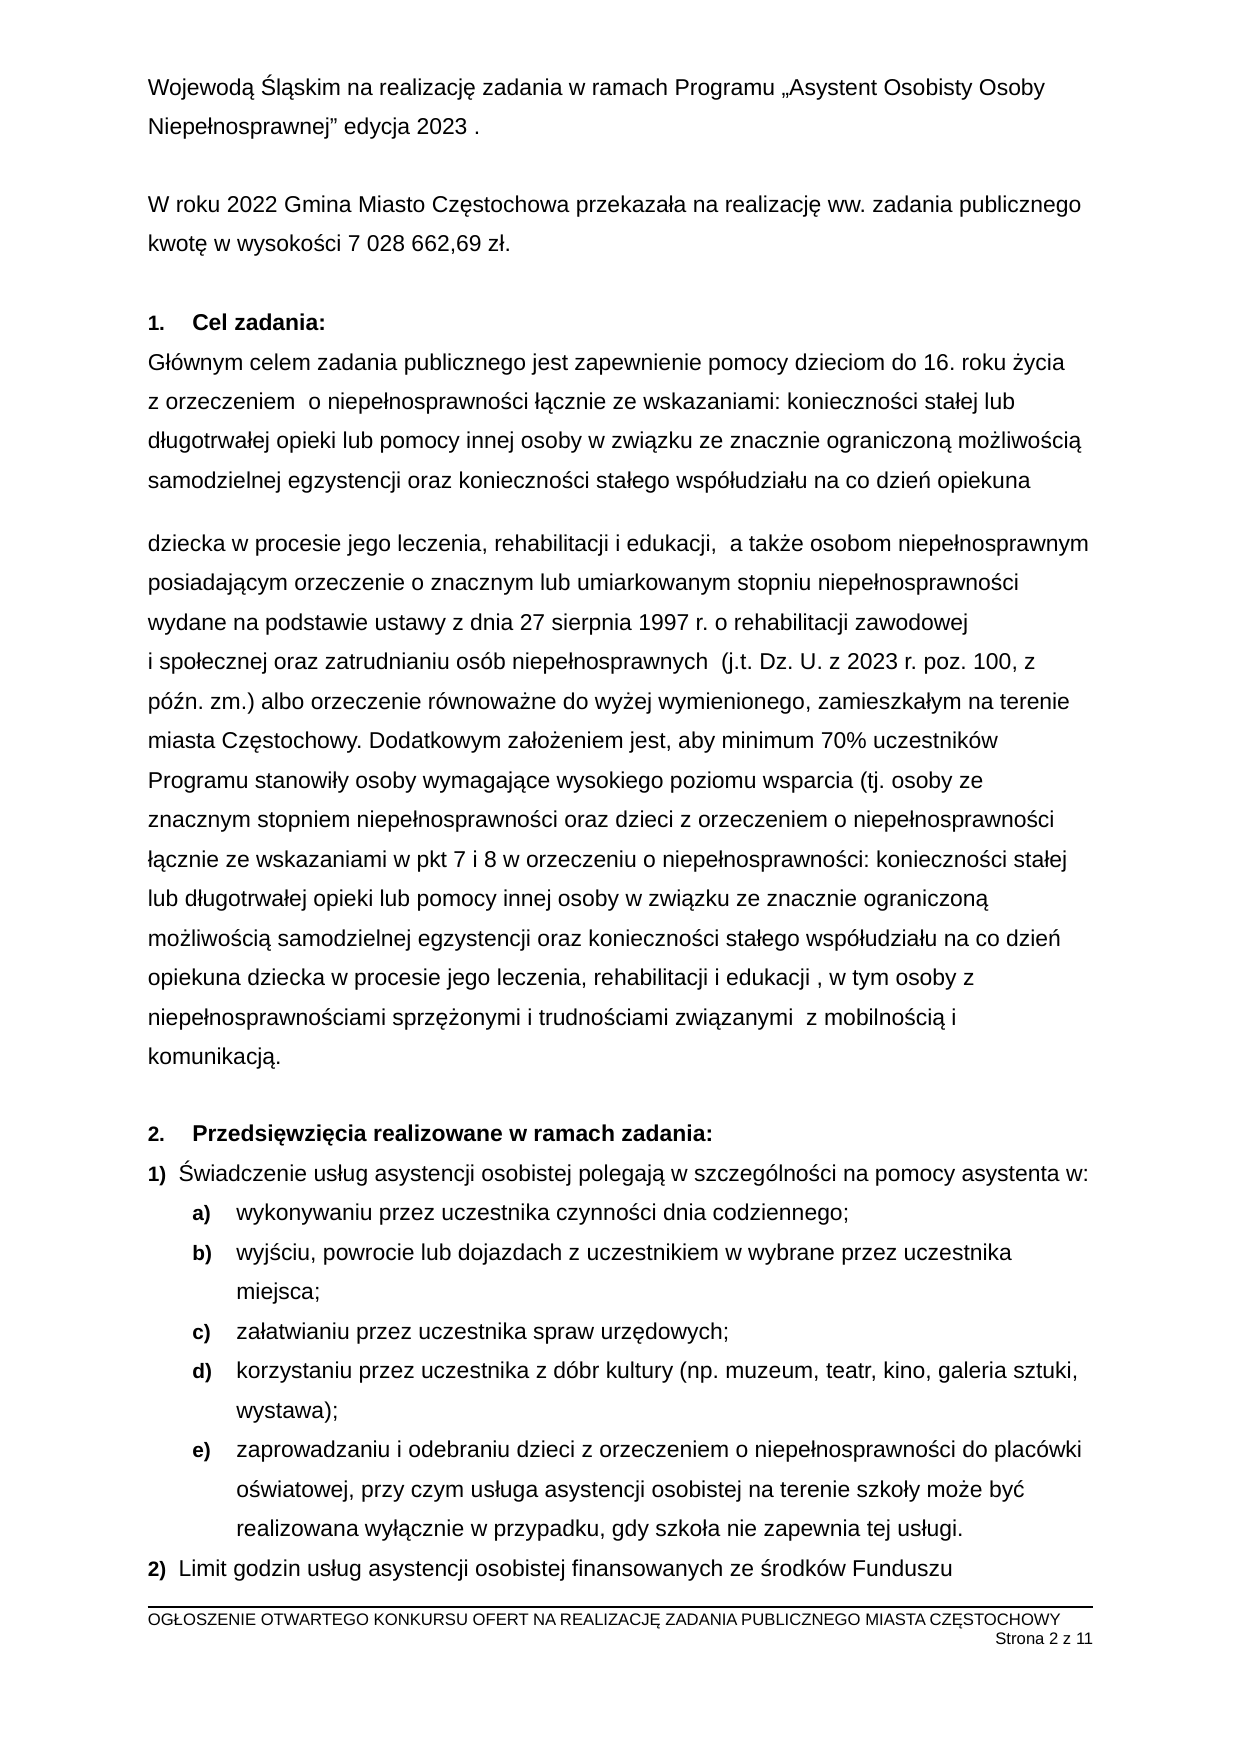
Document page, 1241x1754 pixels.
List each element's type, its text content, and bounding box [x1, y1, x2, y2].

list korzystaniu przez uczestnika z dóbr kultury (np. muzeum, teatr, kino, galeria sztuki, wystawa); [192, 1357, 1093, 1423]
text Wojewodą Śląskim na realizację zadania w ramach Programu „Asystent Osobisty Osoby Niepełnosprawnej” edycja 2023 . [148, 74, 1093, 139]
text Głównym celem zadania publicznego jest zapewnienie pomocy dzieciom do 16. roku życia z orzeczeniem o niepełnosprawności łącznie ze wskazaniami: konieczności stałej lub długotrwałej opieki lub pomocy innej osoby w związku ze znacznie ograniczoną możliwością samodzielnej egzystencji oraz konieczności stałego współudziału na co dzień opiekuna dziecka w procesie jego leczenia, rehabilitacji i edukacji, a także osobom niepełnosprawnym posiadającym orzeczenie o znacznym lub umiarkowanym stopniu niepełnosprawności wydane na podstawie ustawy z dnia 27 sierpnia 1997 r. o rehabilitacji zawodowej i społecznej oraz zatrudnianiu osób niepełnosprawnych (j.t. Dz. U. z 2023 r. poz. 100, z późn. zm.) albo orzeczenie równoważne do wyżej wymienionego, zamieszkałym na terenie miasta Częstochowy. Dodatkowym założeniem jest, aby minimum 70% uczestników Programu stanowiły osoby wymagające wysokiego poziomu wsparcia (tj. osoby ze znacznym stopniem niepełnosprawności oraz dzieci z orzeczeniem o niepełnosprawności łącznie ze wskazaniami w pkt 7 i 8 w orzeczeniu o niepełnosprawności: konieczności stałej lub długotrwałej opieki lub pomocy innej osoby w związku ze znacznie ograniczoną możliwością samodzielnej egzystencji oraz konieczności stałego współudziału na co dzień opiekuna dziecka w procesie jego leczenia, rehabilitacji i edukacji , w tym osoby z niepełnosprawnościami sprzężonymi i trudnościami związanymi z mobilnością i komunikacją. [148, 348, 1093, 1069]
list Świadczenie usług asystencji osobistej polegają w szczególności na pomocy asystenta w: [148, 1160, 1093, 1186]
list Przedsięwzięcia realizowane w ramach zadania: [148, 1120, 1093, 1147]
text W roku 2022 Gmina Miasto Częstochowa przekazała na realizację ww. zadania publicznego kwotę w wysokości 7 028 662,69 zł. [148, 191, 1093, 256]
list zaprowadzaniu i odebraniu dzieci z orzeczeniem o niepełnosprawności do placówki oświatowej, przy czym usługa asystencji osobistej na terenie szkoły może być realizowana wyłącznie w przypadku, gdy szkoła nie zapewnia tej usługi. [192, 1436, 1093, 1541]
list Limit godzin usług asystencji osobistej finansowanych ze środków Funduszu [148, 1554, 1093, 1581]
list Cel zadania: [148, 309, 1093, 335]
list wyjściu, powrocie lub dojazdach z uczestnikiem w wybrane przez uczestnika miejsca; [192, 1239, 1093, 1304]
list wykonywaniu przez uczestnika czynności dnia codziennego; [192, 1199, 1093, 1226]
list załatwianiu przez uczestnika spraw urzędowych; [192, 1318, 1093, 1344]
